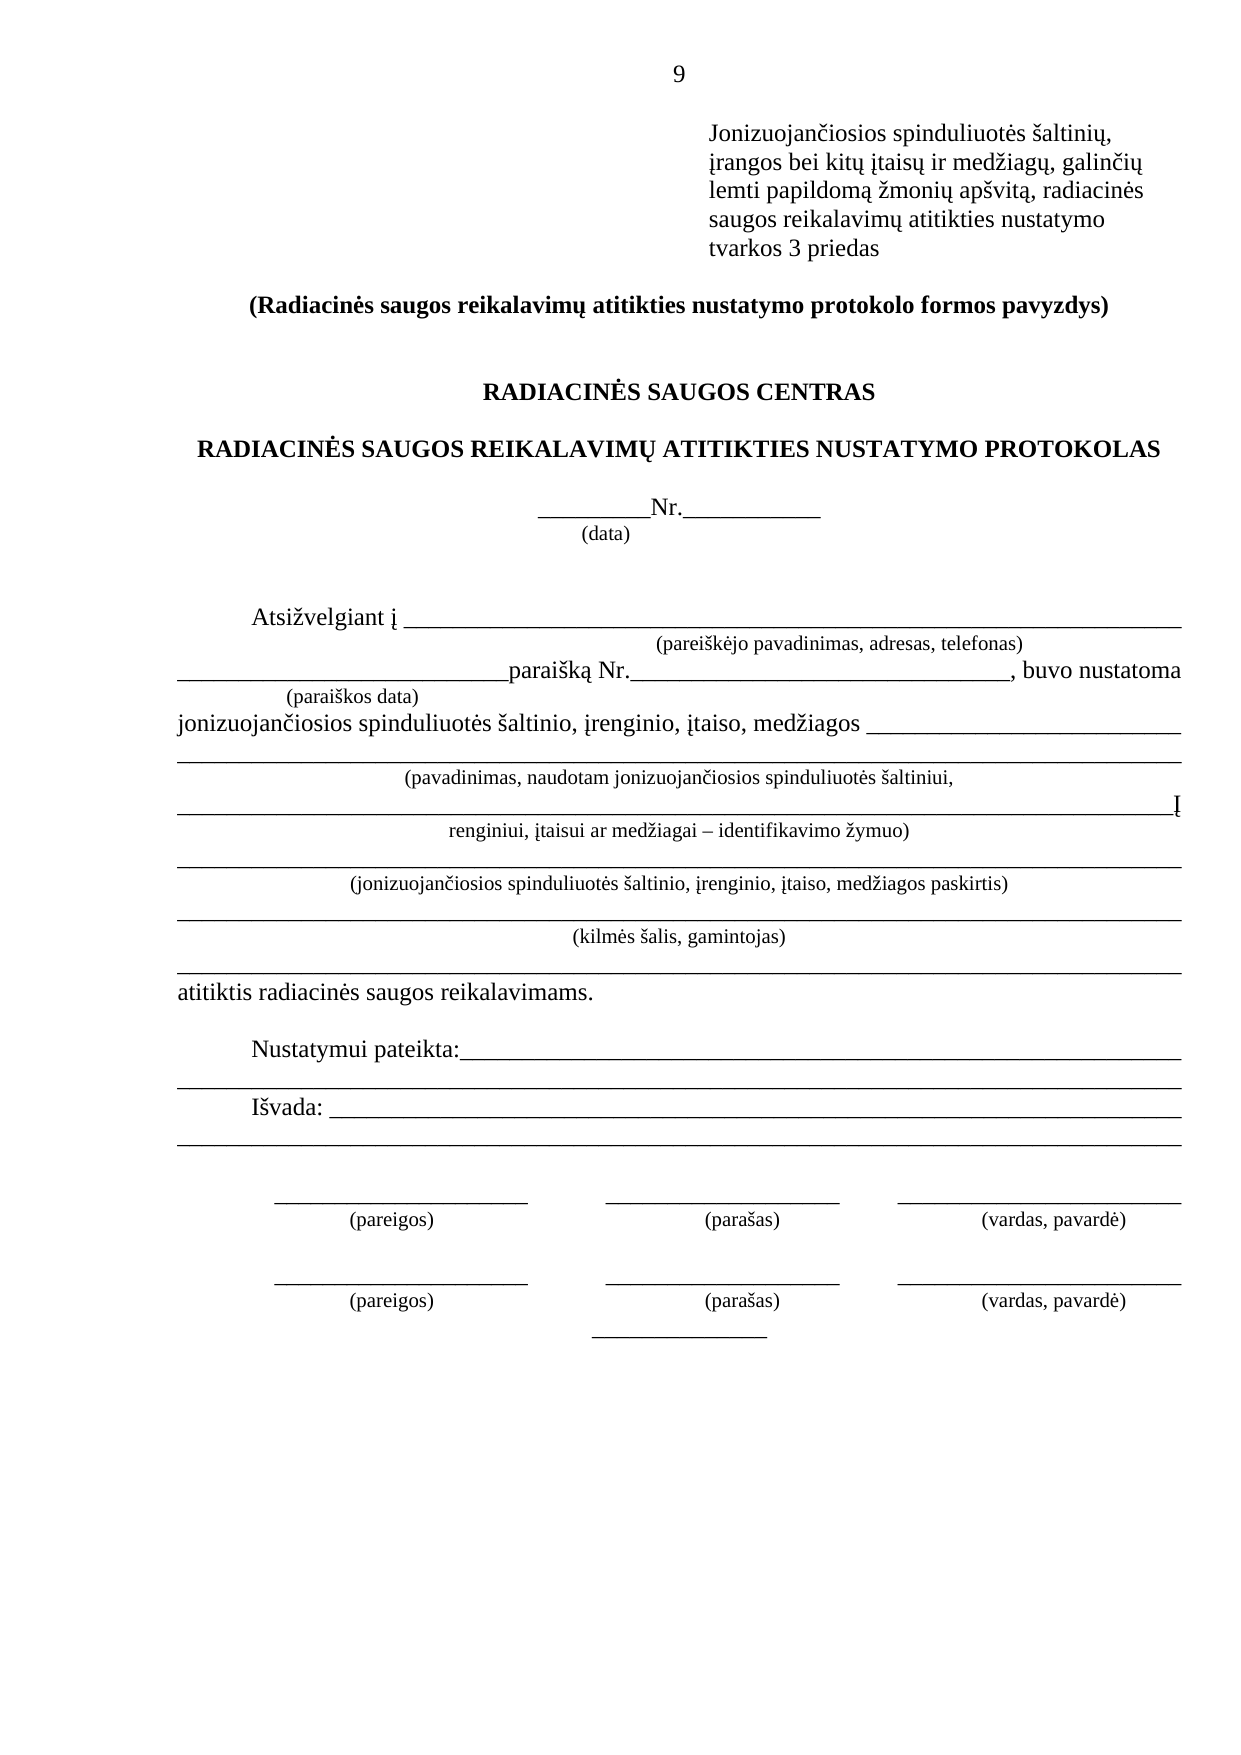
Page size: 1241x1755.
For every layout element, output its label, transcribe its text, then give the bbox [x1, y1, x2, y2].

text (pavadinimas, naudotam jonizuojančiosios spinduliuotės šaltiniui, [177, 765, 1181, 789]
text įrangos bei kitų įtaisų ir medžiagų, galinčių [177, 147, 1181, 176]
text (jonizuojančiosios spinduliuotės šaltinio, įrenginio, įtaiso, medžiagos paskirtis) [177, 871, 1181, 895]
text jonizuojančiosios spinduliuotės šaltinio, įrenginio, įtaiso, medžiagos [177, 708, 1181, 737]
text Į [177, 789, 1181, 818]
text paraišką Nr. , buvo nustatoma [177, 655, 1181, 684]
text RADIACINĖS SAUGOS CENTRAS [177, 377, 1181, 406]
text RADIACINĖS SAUGOS REIKALAVIMŲ ATITIKTIES NUSTATYMO PROTOKOLAS [177, 434, 1181, 463]
text Išvada: [177, 1092, 1181, 1120]
text Jonizuojančiosios spinduliuotės šaltinių, [177, 118, 1181, 147]
text Nustatymui pateikta: [177, 1034, 1181, 1063]
text atitiktis radiacinės saugos reikalavimams. [177, 977, 1181, 1005]
text _________Nr.___________ [177, 492, 1181, 521]
text Atsižvelgiant į [177, 602, 1181, 631]
text (data) [177, 521, 1181, 545]
text lemti papildomą žmonių apšvitą, radiacinės [177, 176, 1181, 204]
text (kilmės šalis, gamintojas) [177, 924, 1181, 948]
text ______________ [177, 1312, 1181, 1341]
text (pareigos) (parašas) (vardas, pavardė) [177, 1288, 1181, 1312]
text (Radiacinės saugos reikalavimų atitikties nustatymo protokolo formos pavyzdys) [177, 291, 1181, 319]
text (pareigos) (parašas) (vardas, pavardė) [177, 1207, 1181, 1231]
text (pareiškėjo pavadinimas, adresas, telefonas) [177, 631, 1181, 655]
text renginiui, įtaisui ar medžiagai – identifikavimo žymuo) [177, 818, 1181, 842]
text saugos reikalavimų atitikties nustatymo [177, 204, 1181, 233]
text tvarkos 3 priedas [177, 233, 1181, 262]
text (paraiškos data) [177, 684, 1181, 708]
